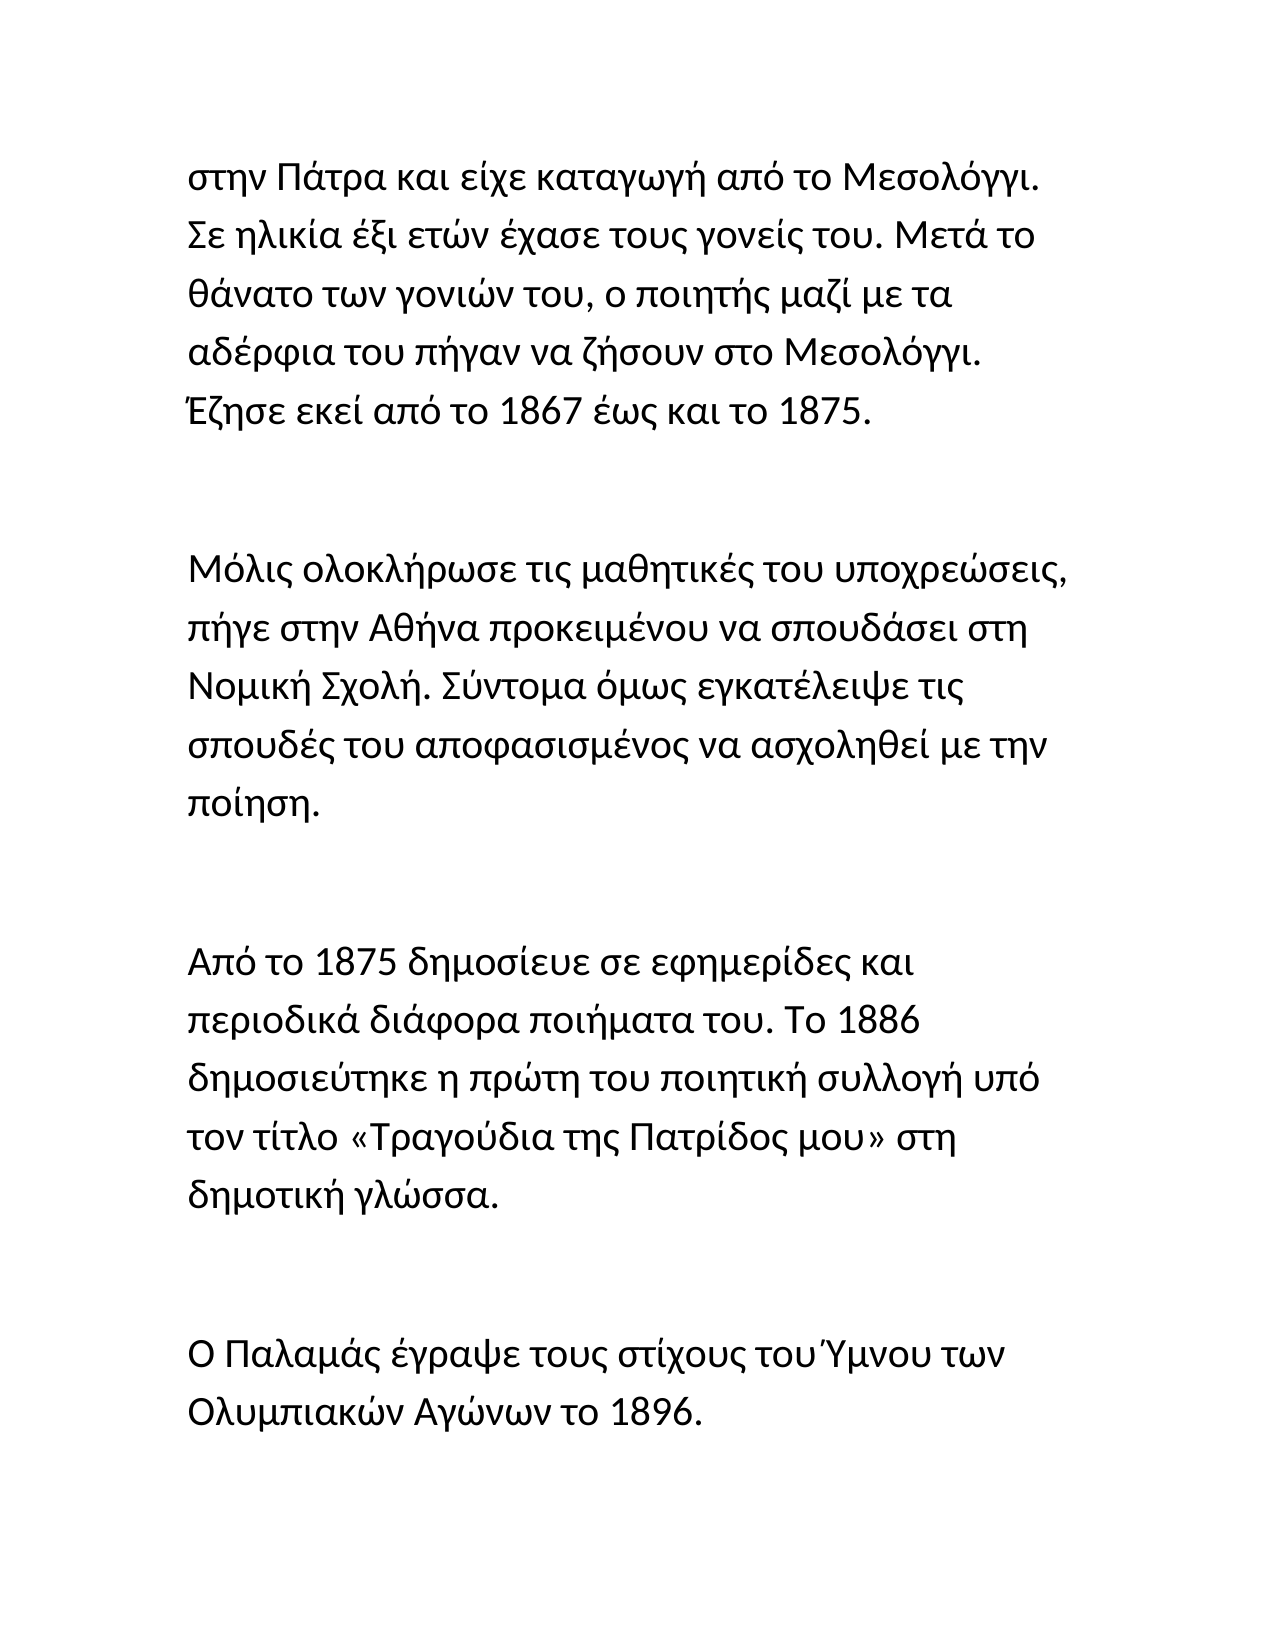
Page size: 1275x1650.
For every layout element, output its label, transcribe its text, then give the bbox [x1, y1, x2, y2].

text Μόλις ολοκλήρωσε τις μαθητικές του υποχρεώσεις, πήγε στην Αθήνα προκειμένου να σπουδάσει στη Νομική Σχολή. Σύντομα όμως εγκατέλειψε τις σπουδές του αποφασισμένος να ασχοληθεί με την ποίηση. [187, 542, 1087, 827]
text Από το 1875 δημοσίευε σε εφημερίδες και περιοδικά διάφορα ποιήματα του. Το 1886 δημοσιεύτηκε η πρώτη του ποιητική συλλογή υπό τον τίτλο «Τραγούδια της Πατρίδος μου» στη δημοτική γλώσσα. [187, 934, 1087, 1219]
text Ο Παλαμάς έγραψε τους στίχους του Ύμνου των Ολυμπιακών Αγώνων το 1896. [187, 1327, 1087, 1436]
text στην Πάτρα και είχε καταγωγή από το Μεσολόγγι. Σε ηλικία έξι ετών έχασε τους γονείς του. Μετά το θάνατο των γονιών του, ο ποιητής μαζί με τα αδέρφια του πήγαν να ζήσουν στο Μεσολόγγι. Έζησε εκεί από το 1867 έως και το 1875. [187, 150, 1087, 434]
